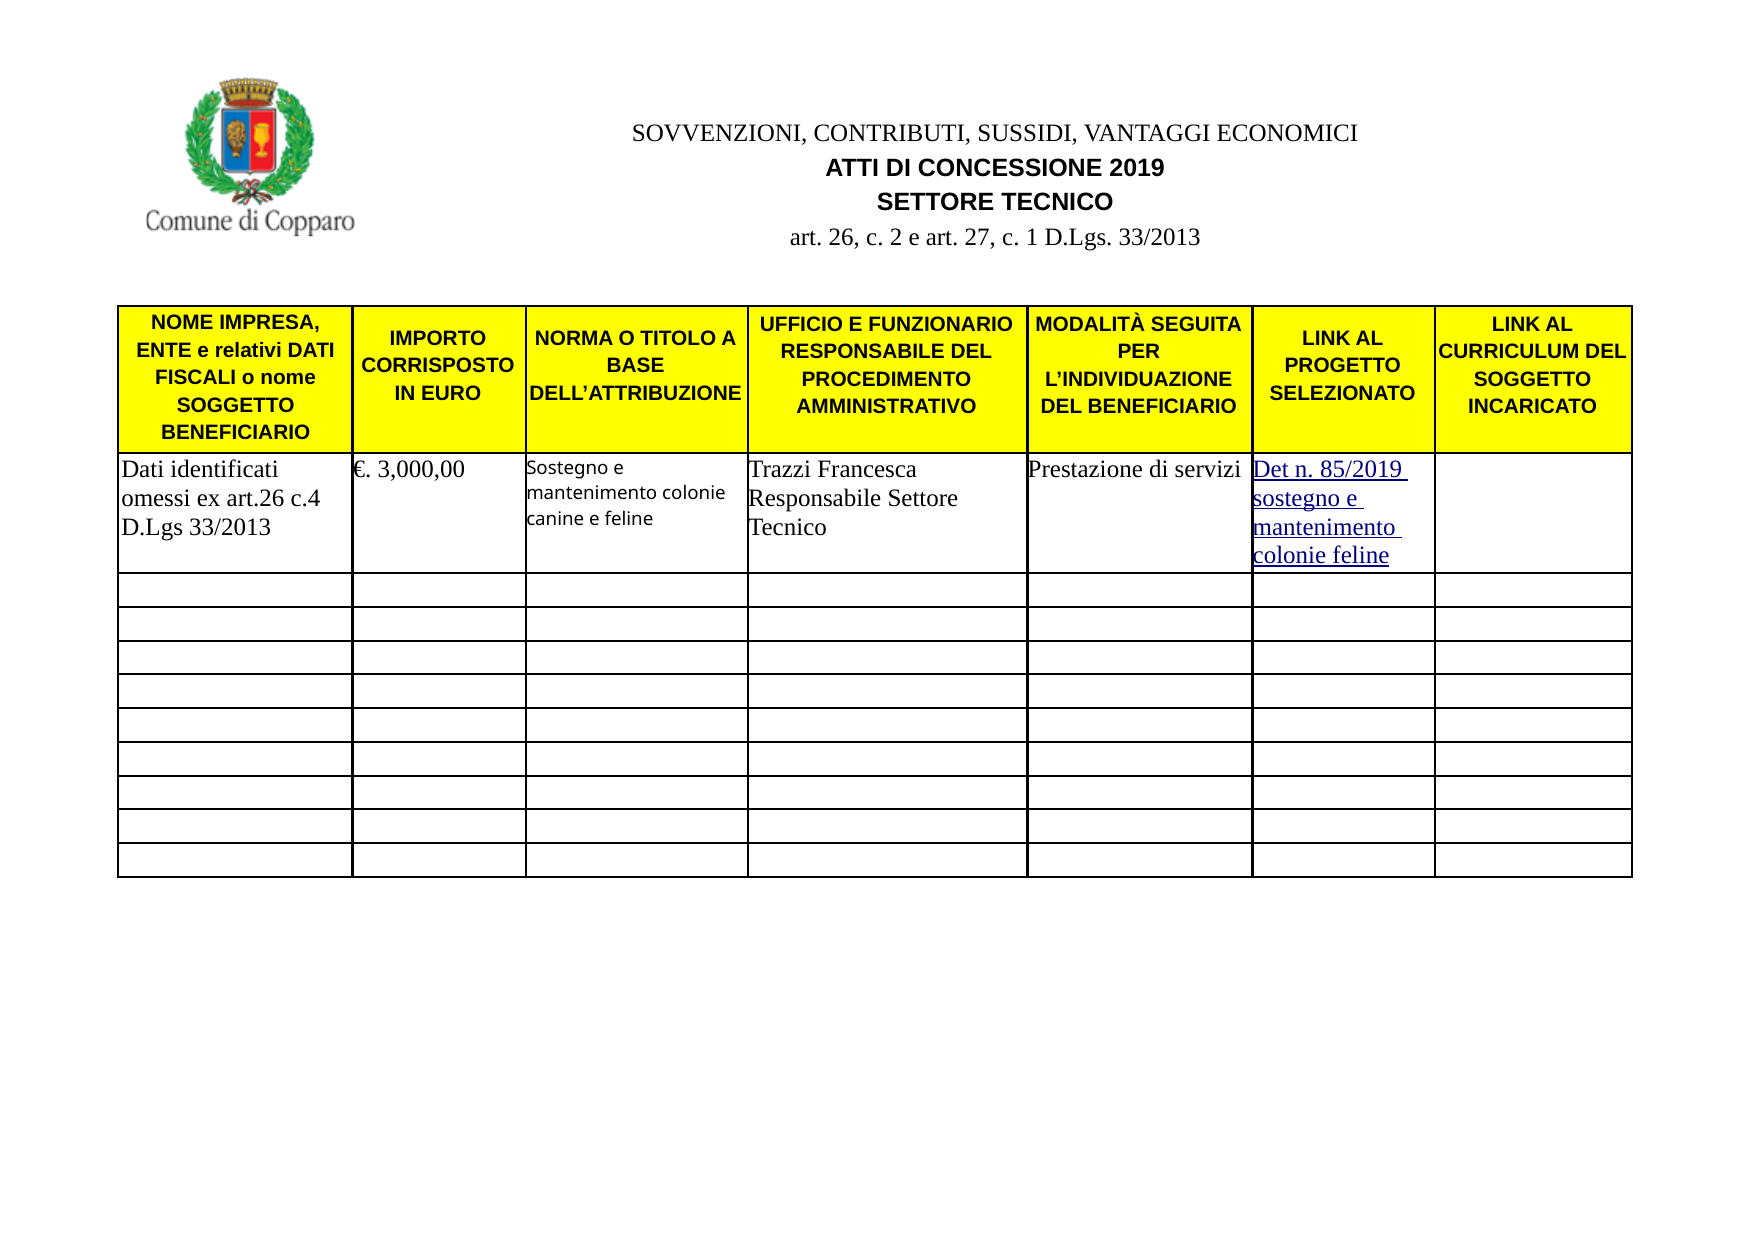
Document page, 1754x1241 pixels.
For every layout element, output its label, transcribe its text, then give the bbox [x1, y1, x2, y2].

table_header LINK AL PROGETTO SELEZIONATO [1254, 307, 1434, 452]
table_cell [1254, 709, 1434, 741]
table_cell [527, 642, 747, 673]
table_cell [1254, 777, 1434, 808]
table_cell [1029, 642, 1251, 673]
table_header LINK AL CURRICULUM DEL SOGGETTO INCARICATO [1436, 307, 1631, 452]
table_cell [119, 810, 351, 842]
table_cell [527, 777, 747, 808]
table_cell [1254, 810, 1434, 842]
text [118, 187, 146, 216]
table_cell [354, 642, 525, 673]
table_cell [354, 574, 525, 606]
table_cell [749, 574, 1026, 606]
table_cell [1436, 675, 1631, 707]
table_cell [527, 810, 747, 842]
table_cell [1029, 574, 1251, 606]
table_cell [1254, 608, 1434, 639]
table_cell [119, 844, 351, 876]
table_header NOME IMPRESA, ENTE e relativi DATI FISCALI o nome SOGGETTO BENEFICIARIO [119, 307, 351, 452]
table_cell [354, 675, 525, 707]
table_cell [527, 743, 747, 774]
table_cell Det n. 85/2019 sostegno e mantenimento colonie feline [1254, 454, 1434, 572]
table_cell [1254, 675, 1434, 707]
table_header MODALITÀ SEGUITA PER L’INDIVIDUAZIONE DEL BENEFICIARIO [1029, 307, 1251, 452]
table_cell [1436, 454, 1631, 572]
table_cell [1029, 810, 1251, 842]
table_cell [1436, 574, 1631, 606]
picture [146, 70, 355, 243]
table_cell [1254, 642, 1434, 673]
table_cell [749, 844, 1026, 876]
table_cell [749, 743, 1026, 774]
table_cell Dati identificati omessi ex art.26 c.4 D.Lgs 33/2013 [119, 454, 351, 572]
table_cell Prestazione di servizi [1029, 454, 1251, 572]
text [118, 153, 146, 181]
table_header IMPORTO CORRISPOSTO IN EURO [354, 307, 525, 452]
table_cell [527, 675, 747, 707]
table_cell Sostegno e mantenimento colonie canine e feline [527, 454, 747, 572]
table_cell [1436, 608, 1631, 639]
table_cell [1254, 574, 1434, 606]
table_cell [119, 642, 351, 673]
table_cell [1029, 844, 1251, 876]
table_cell [354, 743, 525, 774]
table_cell [1254, 743, 1434, 774]
table_cell [119, 709, 351, 741]
table_cell [749, 642, 1026, 673]
text ATTI DI CONCESSIONE 2019 [355, 153, 1636, 181]
table_cell [354, 810, 525, 842]
table_cell [527, 574, 747, 606]
table_cell [749, 709, 1026, 741]
table_cell [1436, 709, 1631, 741]
table_cell [354, 608, 525, 639]
table_cell [1029, 675, 1251, 707]
table_cell [1029, 777, 1251, 808]
table_cell [354, 844, 525, 876]
table_cell [119, 574, 351, 606]
text SETTORE TECNICO [355, 187, 1636, 216]
table_cell [119, 743, 351, 774]
table_cell [1254, 844, 1434, 876]
text art. 26, c. 2 e art. 27, c. 1 D.Lgs. 33/2013 [118, 222, 1636, 250]
table_cell €. 3,000,00 [354, 454, 525, 572]
table_cell [354, 777, 525, 808]
table_cell [1436, 810, 1631, 842]
table_cell [1029, 608, 1251, 639]
table_header NORMA O TITOLO A BASE DELL’ATTRIBUZIONE [527, 307, 747, 452]
table_header UFFICIO E FUNZIONARIO RESPONSABILE DEL PROCEDIMENTO AMMINISTRATIVO [749, 307, 1026, 452]
table_cell [1436, 642, 1631, 673]
table_cell [1029, 709, 1251, 741]
table_cell [1436, 743, 1631, 774]
table_cell [1029, 743, 1251, 774]
table_cell [119, 608, 351, 639]
table_cell Trazzi Francesca Responsabile Settore Tecnico [749, 454, 1026, 572]
table_cell [527, 608, 747, 639]
table_cell [527, 709, 747, 741]
table_cell [749, 608, 1026, 639]
table_cell [527, 844, 747, 876]
table_cell [1436, 844, 1631, 876]
table_cell [749, 777, 1026, 808]
text SOVVENZIONI, CONTRIBUTI, SUSSIDI, VANTAGGI ECONOMICI [355, 118, 1636, 147]
table_cell [119, 777, 351, 808]
table_cell [119, 675, 351, 707]
table_cell [354, 709, 525, 741]
table_cell [1436, 777, 1631, 808]
table_cell [749, 810, 1026, 842]
table_cell [749, 675, 1026, 707]
